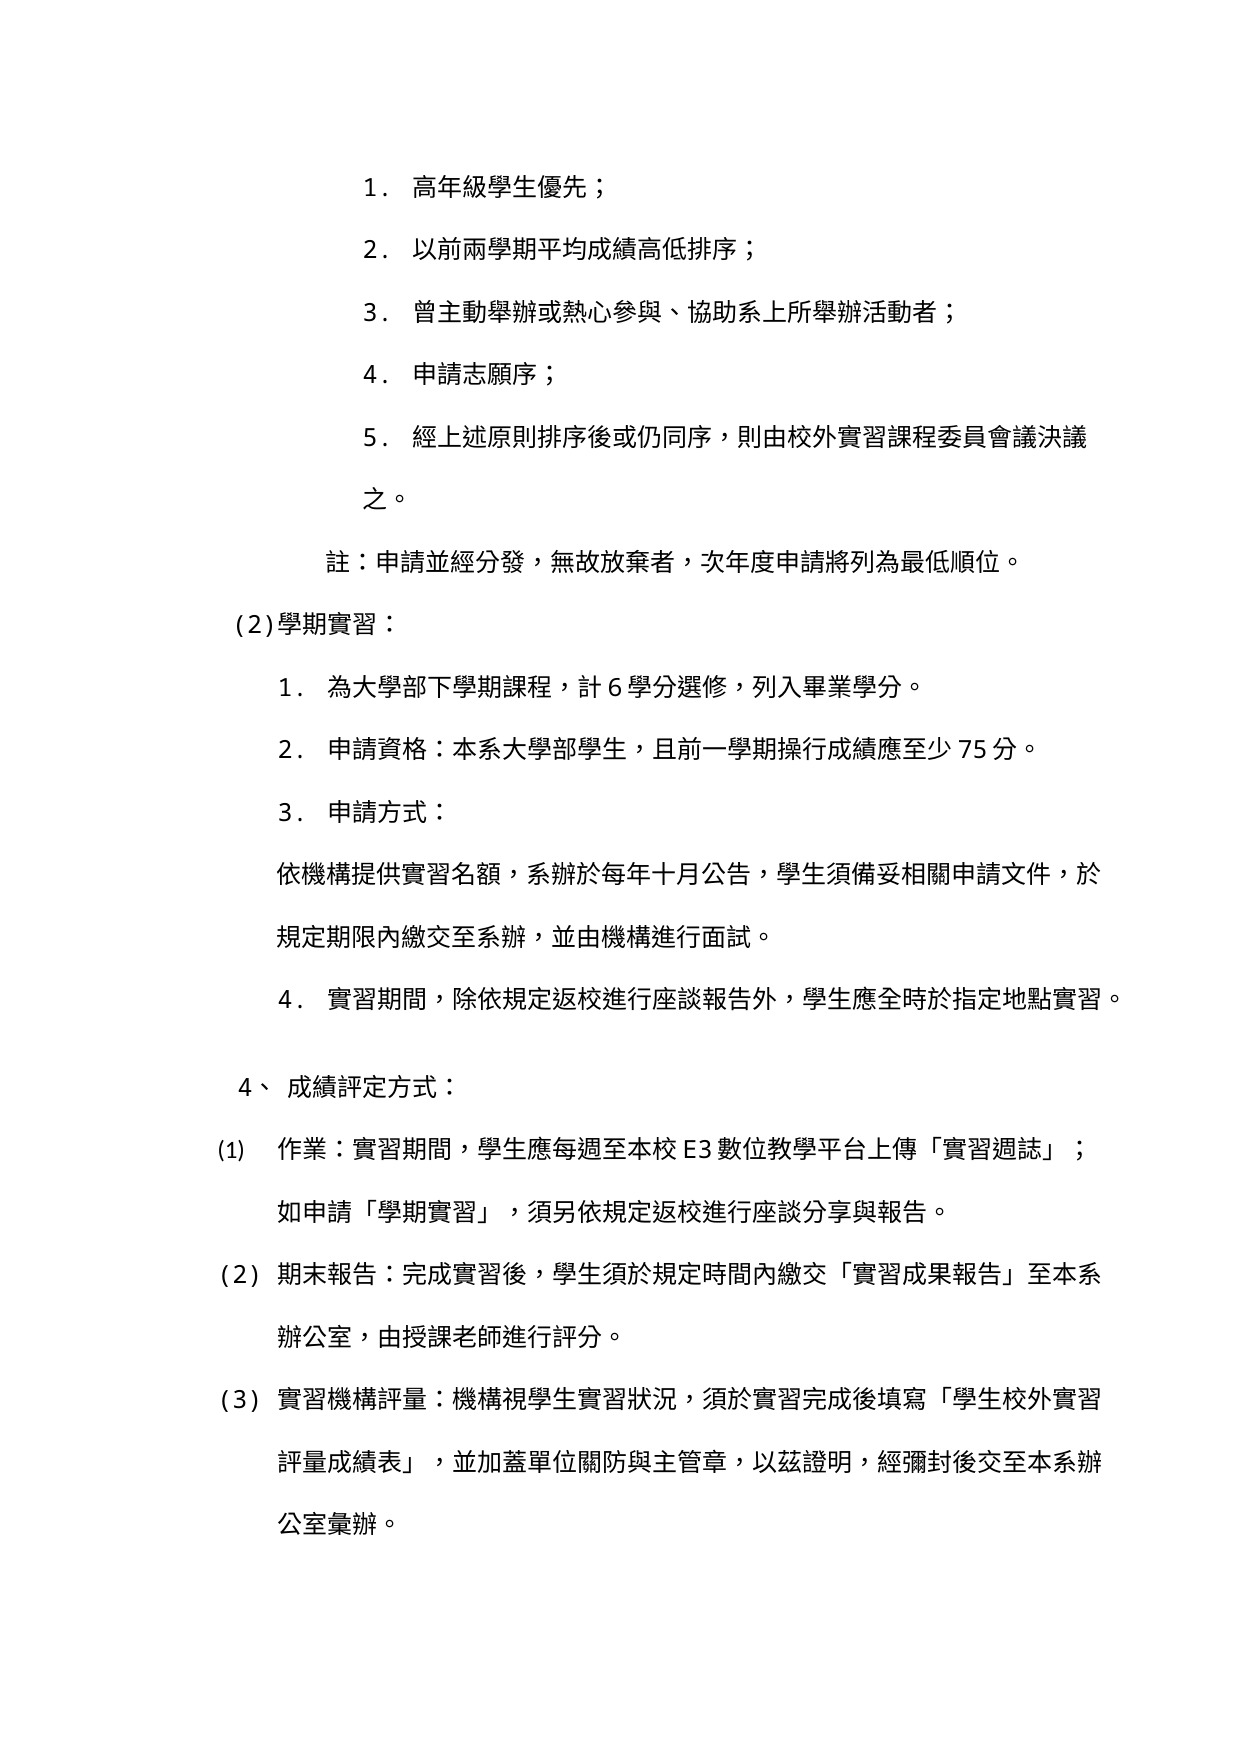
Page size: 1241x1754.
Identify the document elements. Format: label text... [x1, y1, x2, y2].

list 實習機構評量：機構視學生實習狀況，須於實習完成後填寫「學生校外實習評量成績表」，並加蓋單位關防與主管章，以茲證明，經彌封後交至本系辦公室彙辦。 [217, 1356, 1103, 1543]
text 註：申請並經分發，無故放棄者，次年度申請將列為最低順位。 [325, 518, 1103, 581]
list 學期實習： [232, 581, 1103, 643]
text 依機構提供實習名額，系辦於每年十月公告，學生須備妥相關申請文件，於規定期限內繳交至系辦，並由機構進行面試。 [276, 831, 1103, 956]
list 作業：實習期間，學生應每週至本校E3數位教學平台上傳「實習週誌」；如申請「學期實習」，須另依規定返校進行座談分享與報告。 [217, 1106, 1103, 1231]
list 曾主動舉辦或熱心參與、協助系上所舉辦活動者； [362, 268, 1103, 331]
list 為大學部下學期課程，計6學分選修，列入畢業學分。 [277, 643, 1103, 706]
list 申請志願序； [362, 331, 1103, 393]
list 經上述原則排序後或仍同序，則由校外實習課程委員會議決議之。 [362, 393, 1103, 518]
list 申請資格：本系大學部學生，且前一學期操行成績應至少75分。 [277, 706, 1103, 768]
list 期末報告：完成實習後，學生須於規定時間內繳交「實習成果報告」至本系辦公室，由授課老師進行評分。 [217, 1231, 1103, 1356]
list 成績評定方式： [237, 1043, 1103, 1106]
list 實習期間，除依規定返校進行座談報告外，學生應全時於指定地點實習。 [277, 956, 1103, 1018]
list 以前兩學期平均成績高低排序； [362, 206, 1103, 268]
list 高年級學生優先； [362, 143, 1103, 206]
list 申請方式： [277, 768, 1103, 831]
